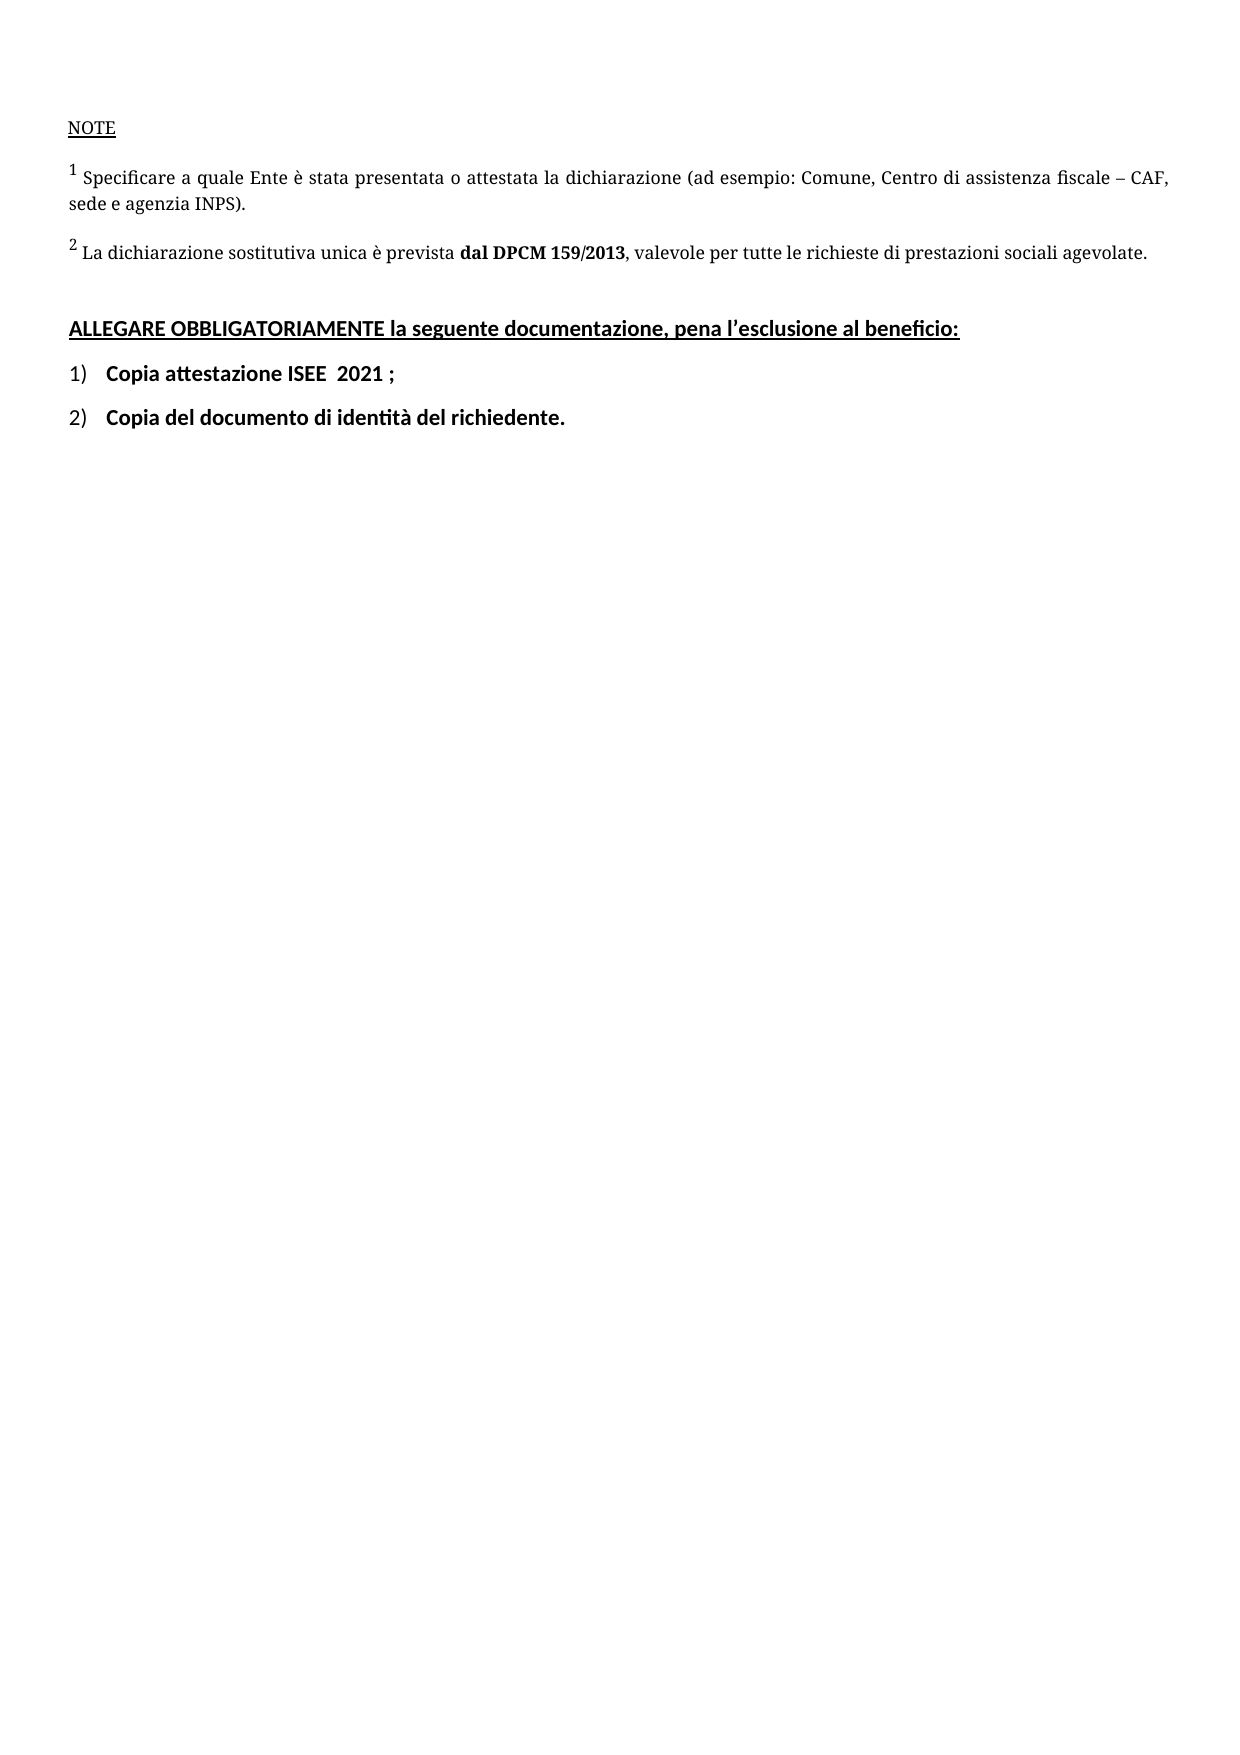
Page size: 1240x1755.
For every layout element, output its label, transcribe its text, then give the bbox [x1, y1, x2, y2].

text 1 Specificare a quale Ente è stata presentata o attestata la dichiarazione (ad esempio: Comune, Centro di assistenza fiscale – CAF, sede e agenzia INPS). [69, 158, 1171, 215]
text 2 La dichiarazione sostitutiva unica è prevista dal DPCM 159/2013, valevole per tutte le richieste di prestazioni sociali agevolate. [69, 234, 1171, 266]
text NOTE [67, 116, 1171, 140]
list Copia del documento di identità del richiedente. [69, 403, 1171, 432]
list Copia attestazione ISEE 2021 ; [69, 359, 1171, 387]
text ALLEGARE OBBLIGATORIAMENTE la seguente documentazione, pena l’esclusione al beneficio: [69, 314, 1171, 342]
